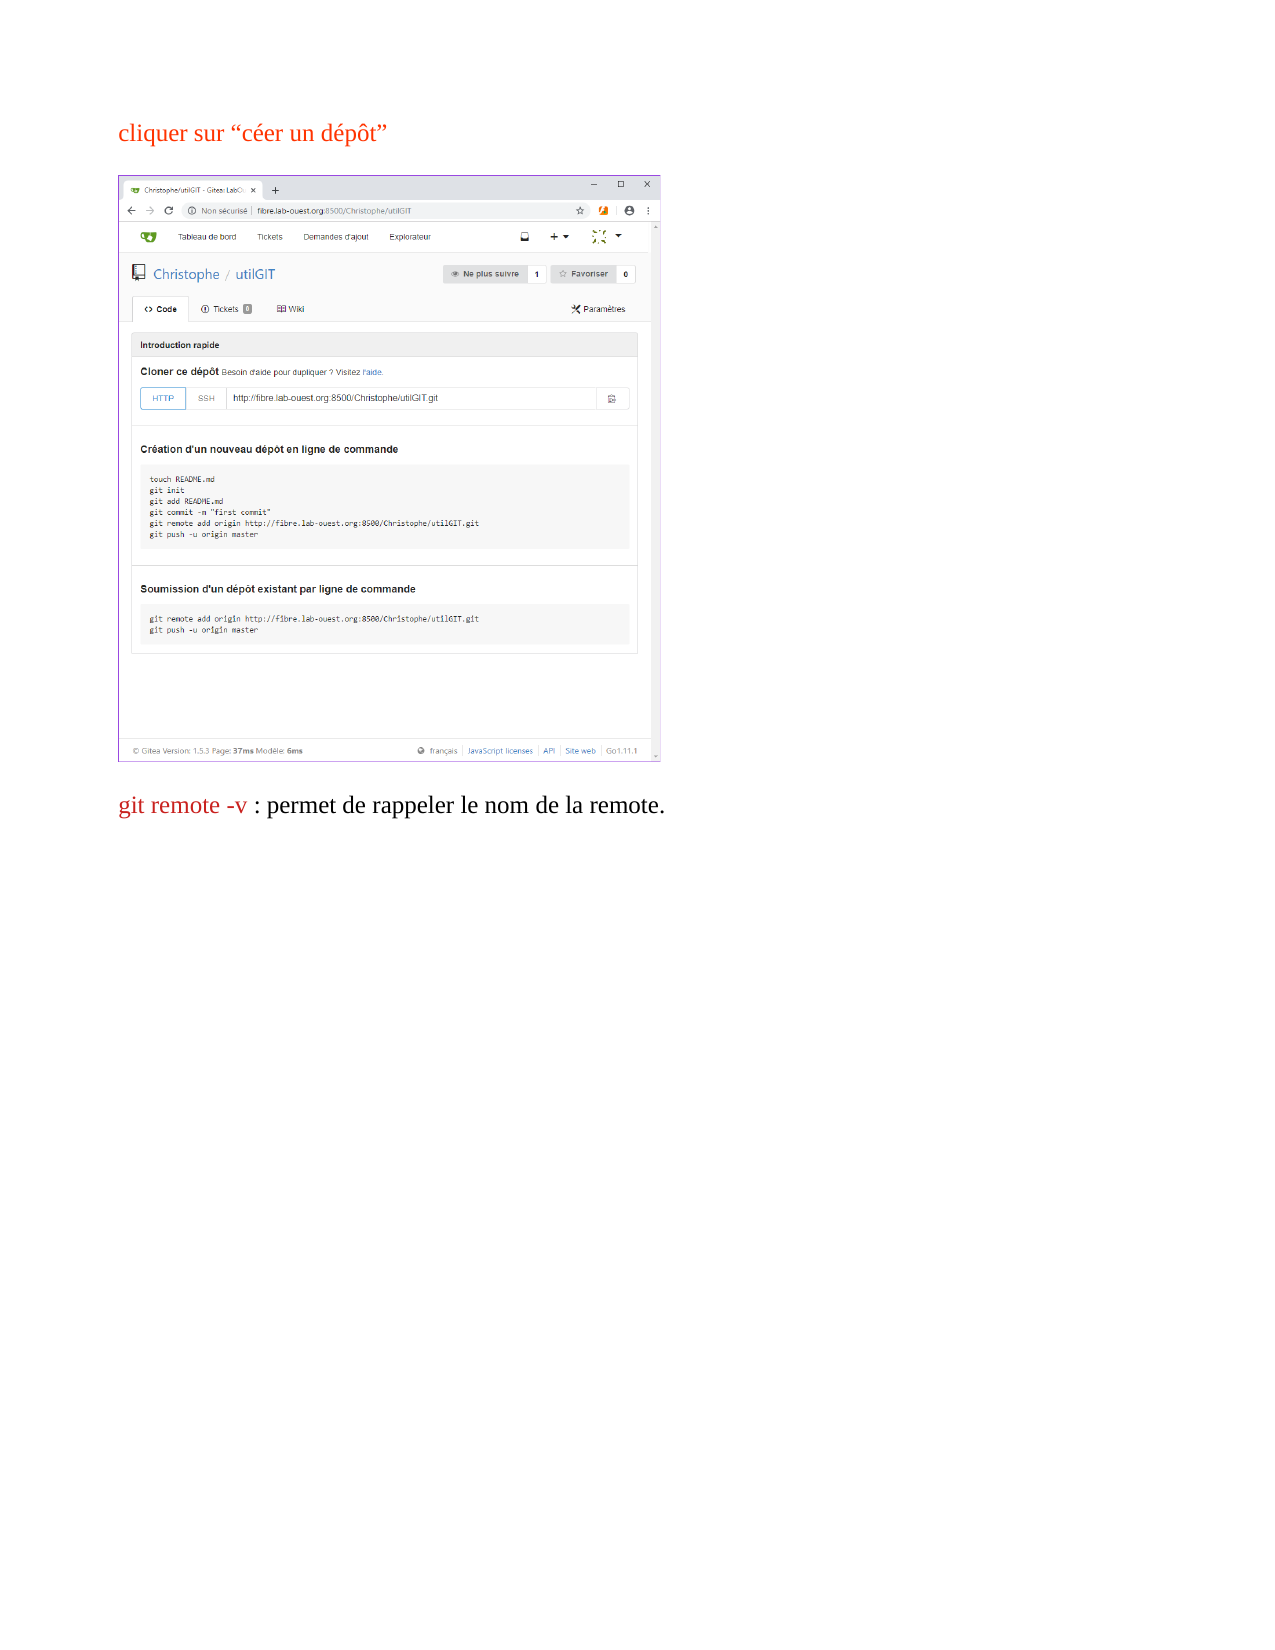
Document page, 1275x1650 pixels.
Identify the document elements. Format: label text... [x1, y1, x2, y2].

picture [118, 175, 661, 762]
text cliquer sur “céer un dépôt” [118, 118, 1157, 147]
text git remote -v : permet de rappeler le nom de la remote. [118, 791, 1157, 819]
